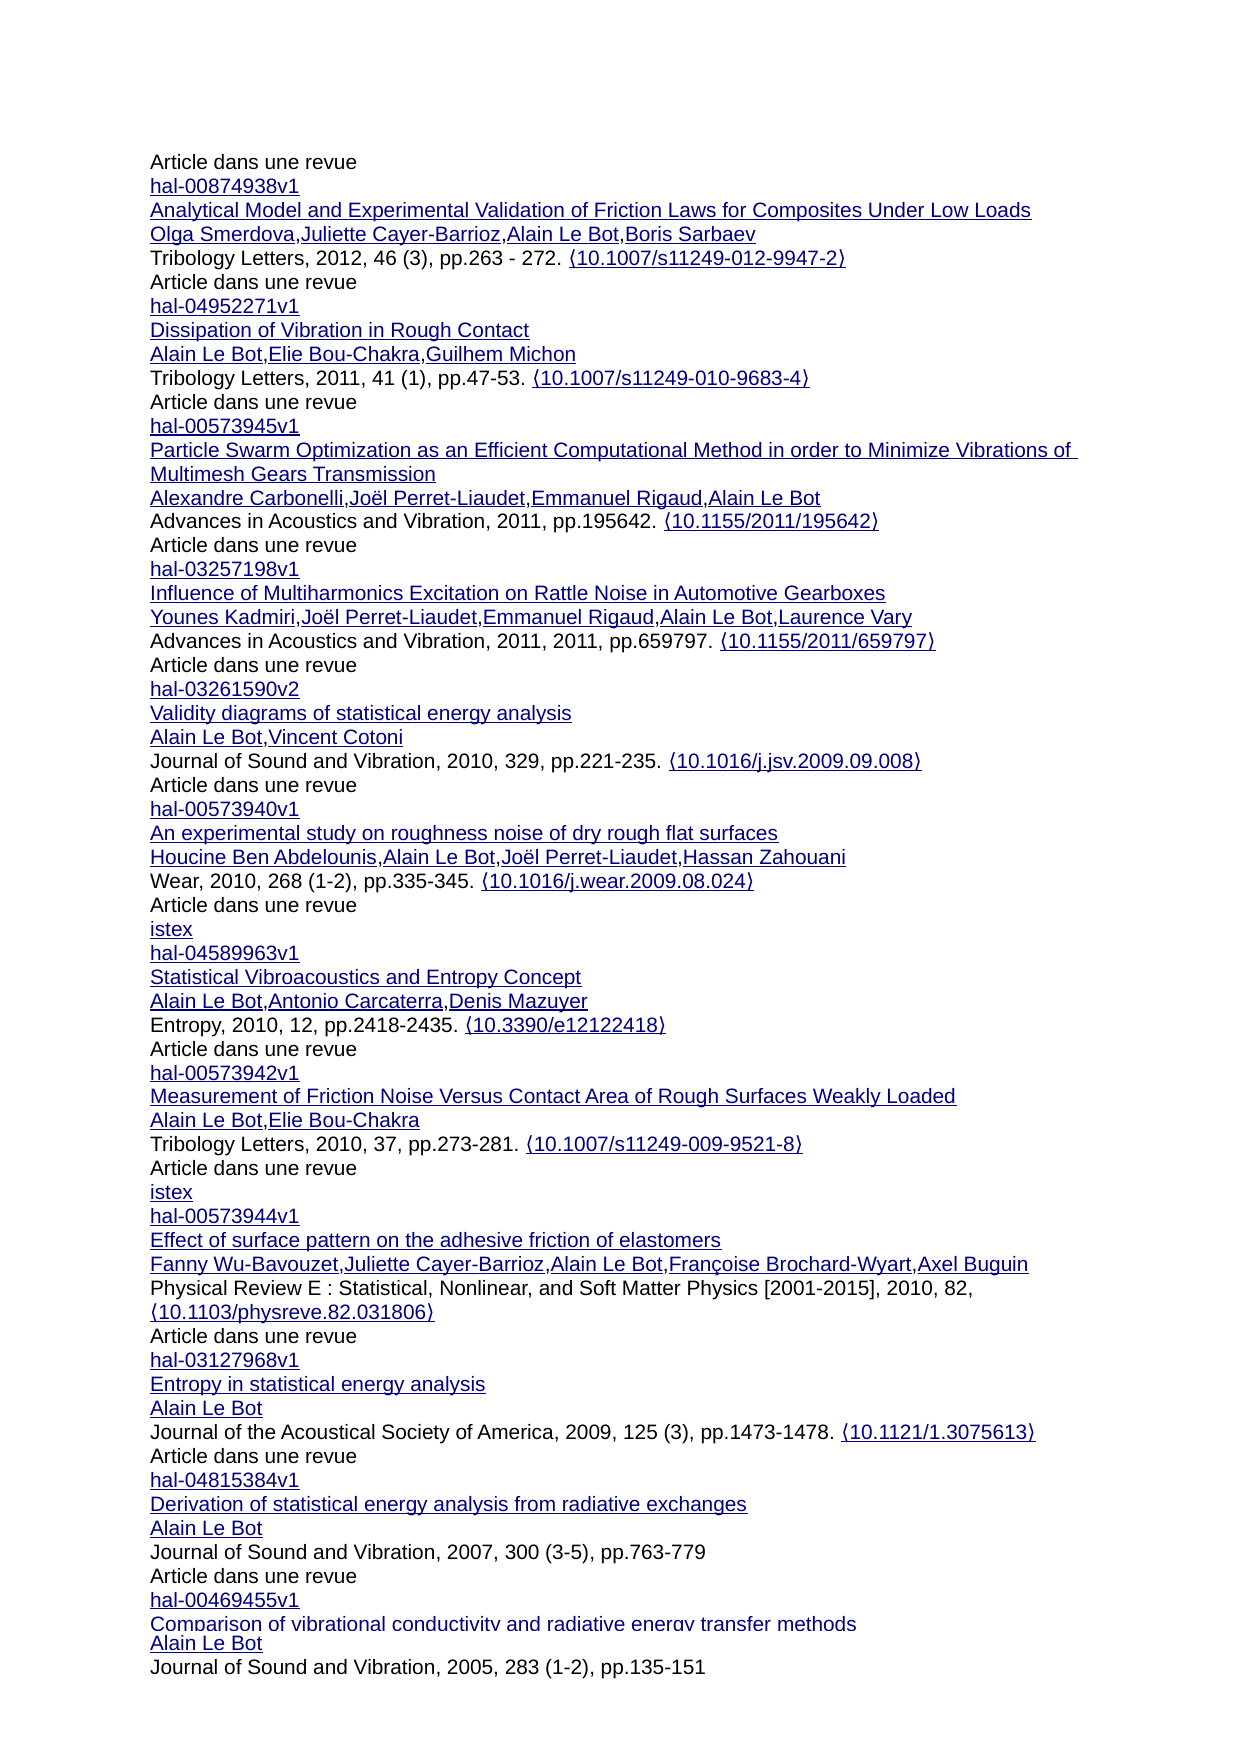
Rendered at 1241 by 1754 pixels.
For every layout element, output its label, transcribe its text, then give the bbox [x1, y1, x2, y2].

table_cell Dissipation of Vibration in Rough Contact Alain Le Bot,Elie Bou-Chakra,Guilhem Michon Tribology Letters, 2011, 41 (1), pp.47-53. ⟨10.1007/s11249-010-9683-4⟩ Article dans une revue hal-00573945v1 [150, 318, 1090, 437]
table_cell Entropy in statistical energy analysis Alain Le Bot Journal of the Acoustical Society of America, 2009, 125 (3), pp.1473-1478. ⟨10.1121/1.3075613⟩ Article dans une revue hal-04815384v1 [150, 1372, 1090, 1492]
table_cell Statistical Vibroacoustics and Entropy Concept Alain Le Bot,Antonio Carcaterra,Denis Mazuyer Entropy, 2010, 12, pp.2418-2435. ⟨10.3390/e12122418⟩ Article dans une revue hal-00573942v1 [150, 965, 1090, 1084]
table_cell Influence of Multiharmonics Excitation on Rattle Noise in Automotive Gearboxes Younes Kadmiri,Joël Perret-Liaudet,Emmanuel Rigaud,Alain Le Bot,Laurence Vary Advances in Acoustics and Vibration, 2011, 2011, pp.659797. ⟨10.1155/2011/659797⟩ Article dans une revue hal-03261590v2 [150, 581, 1090, 701]
table_cell Analytical Model and Experimental Validation of Friction Laws for Composites Under Low Loads Olga Smerdova,Juliette Cayer-Barrioz,Alain Le Bot,Boris Sarbaev Tribology Letters, 2012, 46 (3), pp.263 - 272. ⟨10.1007/s11249-012-9947-2⟩ Article dans une revue hal-04952271v1 [150, 198, 1090, 318]
table_cell Derivation of statistical energy analysis from radiative exchanges Alain Le Bot Journal of Sound and Vibration, 2007, 300 (3-5), pp.763-779 Article dans une revue hal-00469455v1 [150, 1492, 1090, 1611]
table_cell Measurement of Friction Noise Versus Contact Area of Rough Surfaces Weakly Loaded Alain Le Bot,Elie Bou-Chakra Tribology Letters, 2010, 37, pp.273-281. ⟨10.1007/s11249-009-9521-8⟩ Article dans une revue istex hal-00573944v1 [150, 1084, 1090, 1228]
table_cell Comparison of vibrational conductivity and radiative energy transfer methods Alain Le Bot Journal of Sound and Vibration, 2005, 283 (1-2), pp.135-151 [150, 1611, 1090, 1679]
table_cell An experimental study on roughness noise of dry rough flat surfaces Houcine Ben Abdelounis,Alain Le Bot,Joël Perret-Liaudet,Hassan Zahouani Wear, 2010, 268 (1-2), pp.335-345. ⟨10.1016/j.wear.2009.08.024⟩ Article dans une revue istex hal-04589963v1 [150, 821, 1090, 964]
table_cell Article dans une revue hal-00874938v1 [150, 150, 1090, 198]
table_cell Particle Swarm Optimization as an Efficient Computational Method in order to Minimize Vibrations of Multimesh Gears Transmission Alexandre Carbonelli,Joël Perret-Liaudet,Emmanuel Rigaud,Alain Le Bot Advances in Acoustics and Vibration, 2011, pp.195642. ⟨10.1155/2011/195642⟩ Article dans une revue hal-03257198v1 [150, 438, 1090, 581]
table_cell Effect of surface pattern on the adhesive friction of elastomers Fanny Wu-Bavouzet,Juliette Cayer-Barrioz,Alain Le Bot,Françoise Brochard-Wyart,Axel Buguin Physical Review E : Statistical, Nonlinear, and Soft Matter Physics [2001-2015], 2010, 82, ⟨10.1103/physreve.82.031806⟩ Article dans une revue hal-03127968v1 [150, 1228, 1090, 1372]
table_cell Validity diagrams of statistical energy analysis Alain Le Bot,Vincent Cotoni Journal of Sound and Vibration, 2010, 329, pp.221-235. ⟨10.1016/j.jsv.2009.09.008⟩ Article dans une revue hal-00573940v1 [150, 701, 1090, 821]
